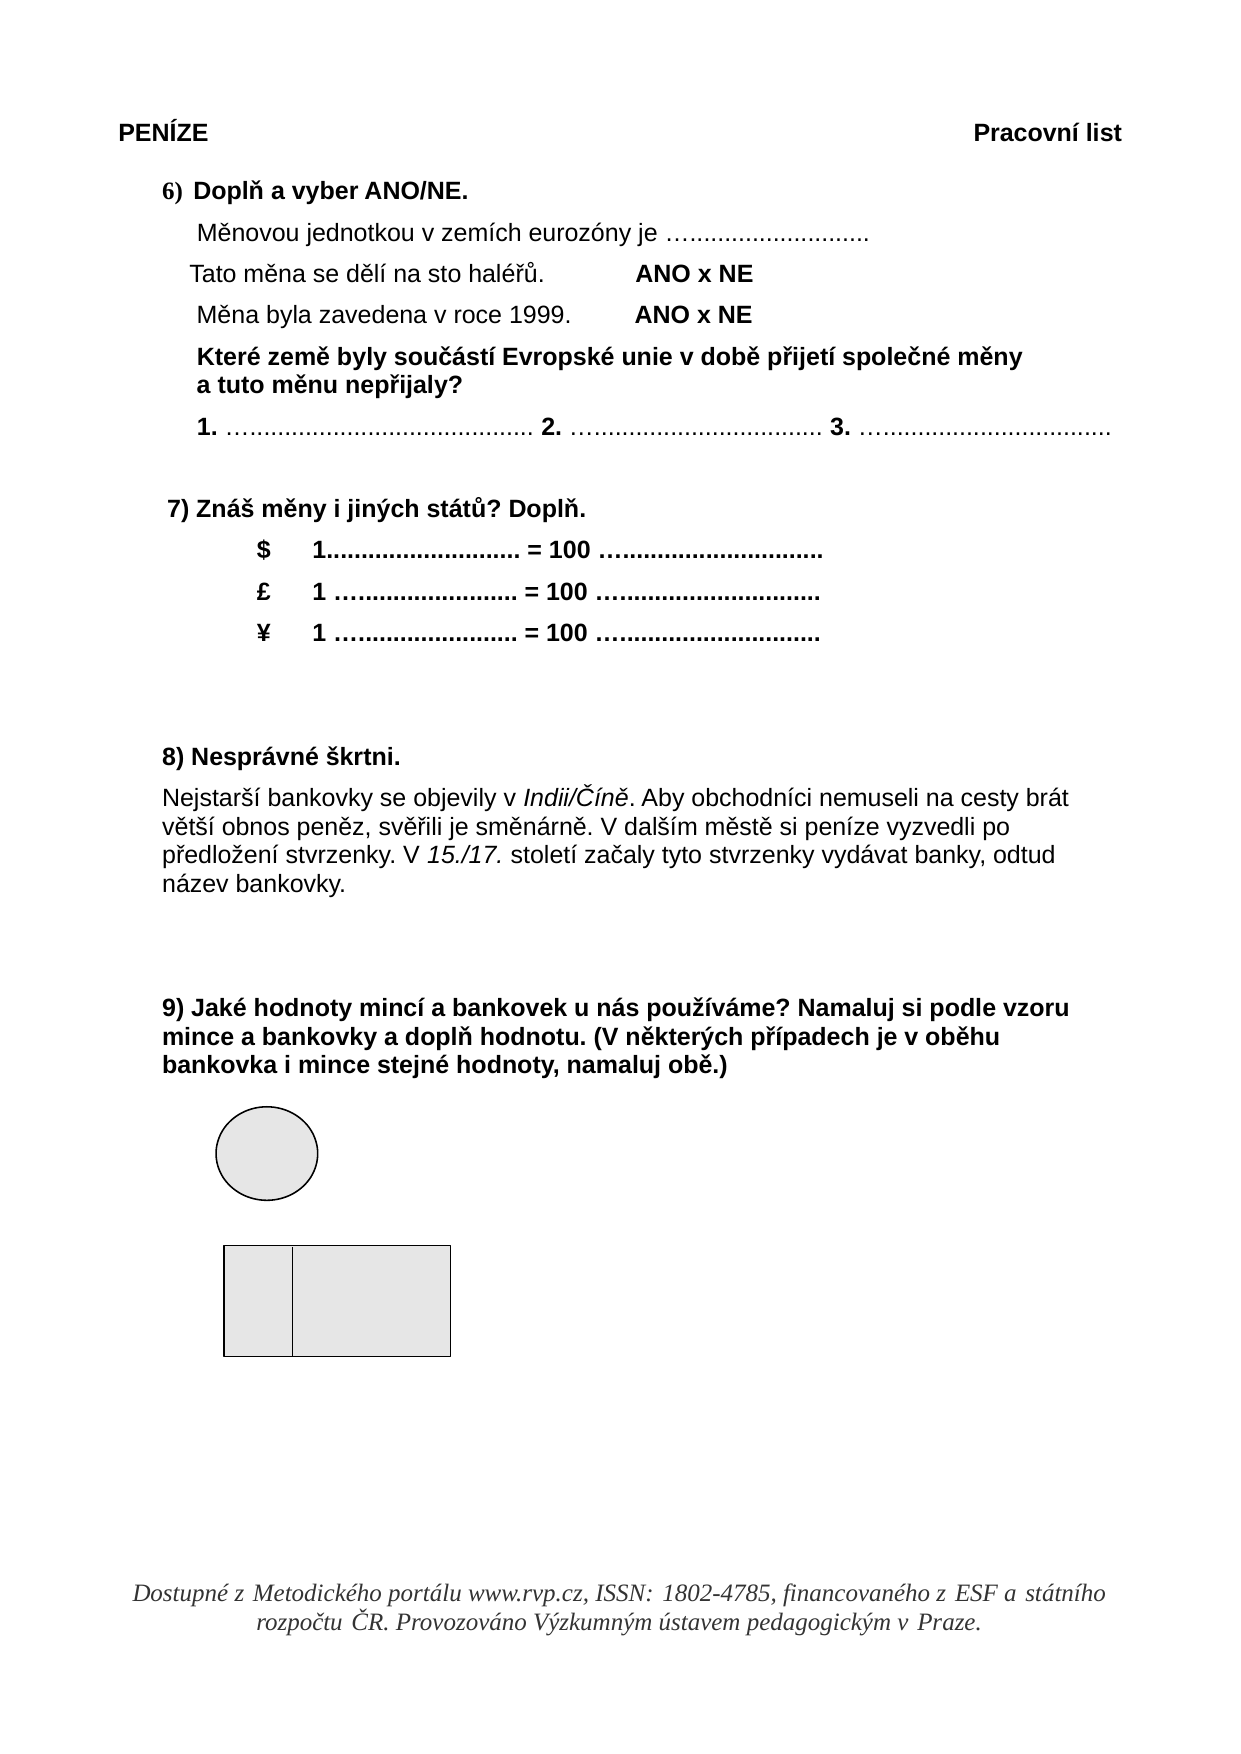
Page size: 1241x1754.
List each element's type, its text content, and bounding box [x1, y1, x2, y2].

text Tato měna se dělí na sto haléřů. ANO x NE [162, 259, 1122, 288]
list Doplň a vyber ANO/NE. [162, 176, 1122, 205]
text Měna byla zavedena v roce 1999. ANO x NE [162, 300, 1122, 329]
text $ 1............................ = 100 …............................. [118, 535, 1122, 564]
text Nejstarší bankovky se objevily v Indii/Číně. Aby obchodníci nemuseli na cesty brát větší obnos peněz, svěřili je směnárně. V dalším městě si peníze vyzvedli po předložení stvrzenky. V 15./17. století začaly tyto stvrzenky vydávat banky, odtud název bankovky. [162, 783, 1122, 898]
text ¥ 1 …....................... = 100 …............................. [118, 618, 1122, 646]
text 9) Jaké hodnoty mincí a bankovek u nás používáme? Namaluj si podle vzoru mince a bankovky a doplň hodnotu. (V některých případech je v oběhu bankovka i mince stejné hodnoty, namaluj obě.) [162, 993, 1122, 1079]
text 8) Nesprávné škrtni. [162, 741, 1122, 770]
text 1. …......................................... 2. …................................. 3. …................................. [162, 411, 1122, 440]
text Které země byly součástí Evropské unie v době přijetí společné měny a tuto měnu nepřijaly? [162, 341, 1122, 399]
text Měnovou jednotkou v zemích eurozóny je ….......................... [162, 218, 1122, 246]
text £ 1 …....................... = 100 …............................. [118, 576, 1122, 605]
text 7) Znáš měny i jiných států? Doplň. [118, 494, 1122, 523]
